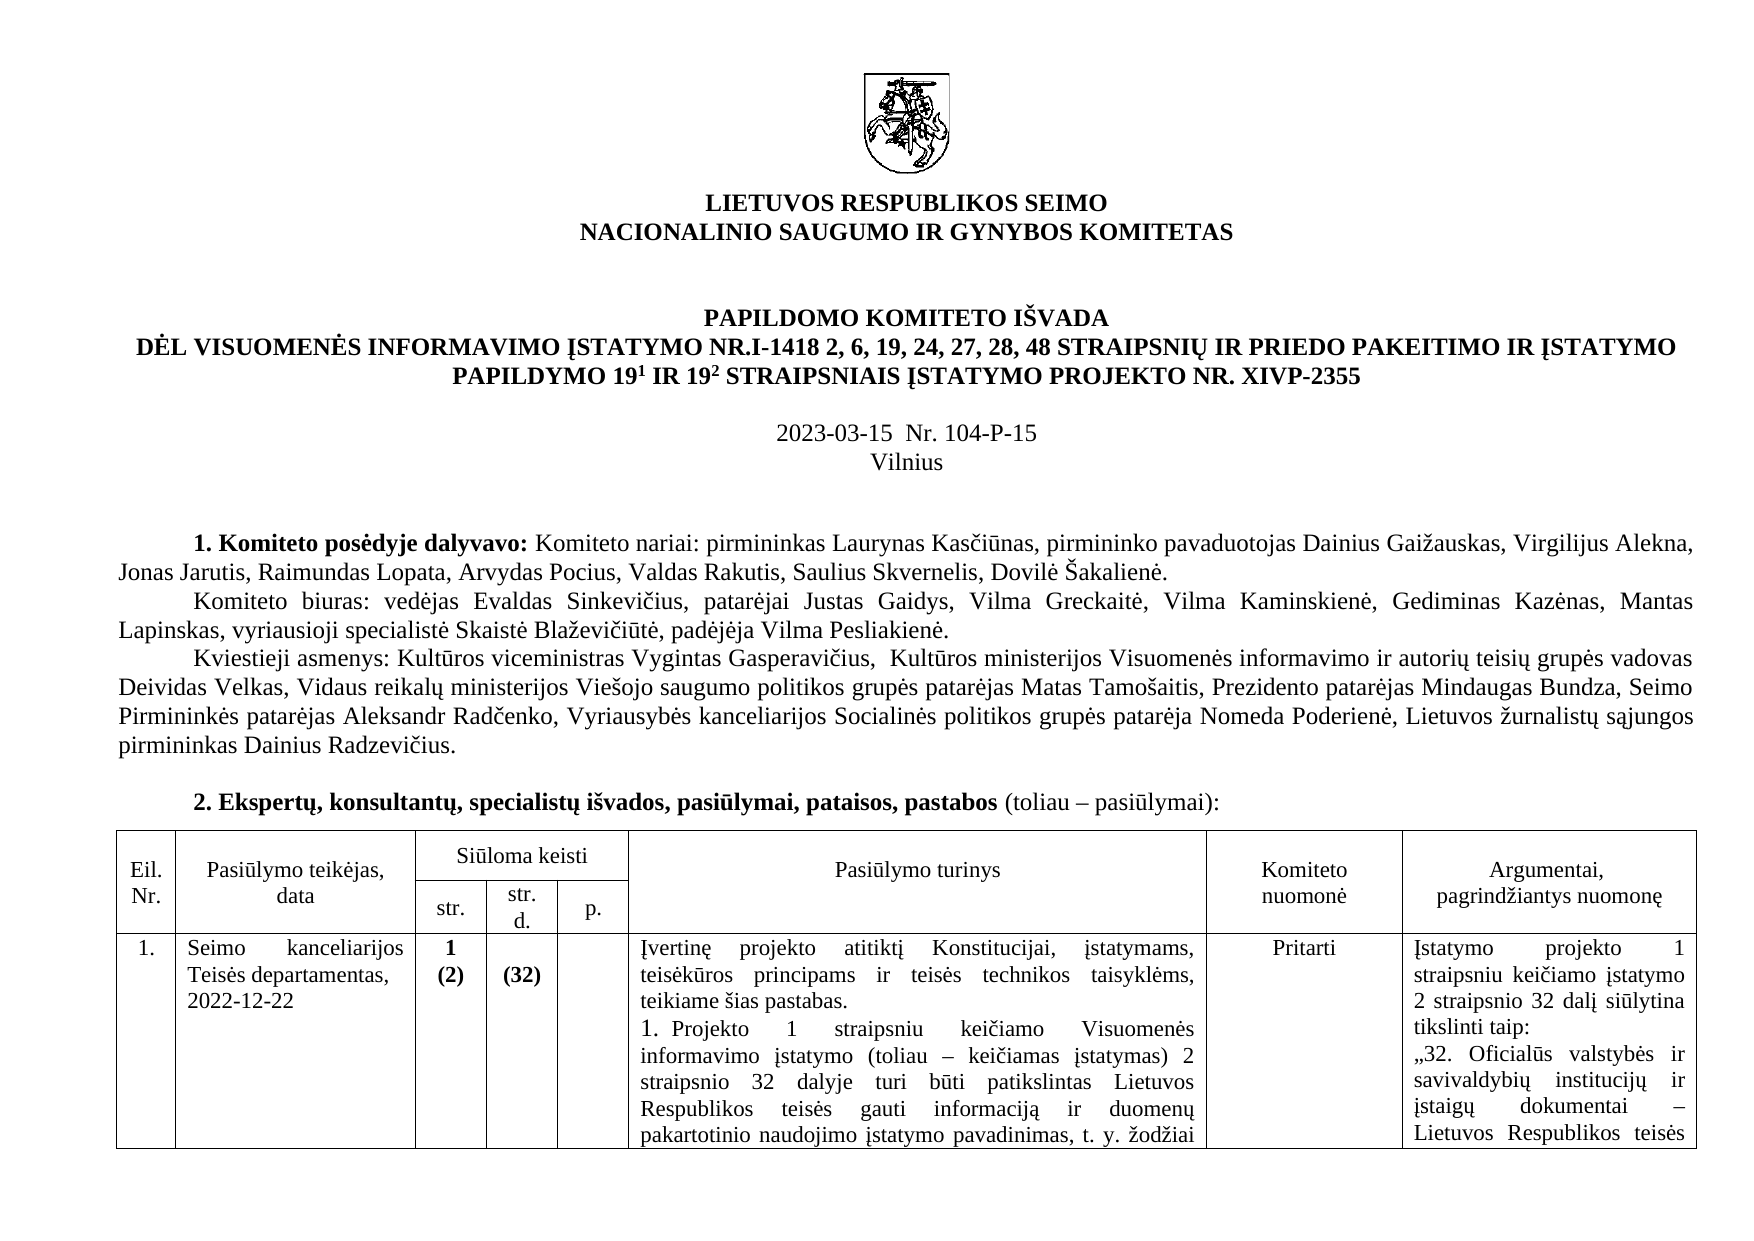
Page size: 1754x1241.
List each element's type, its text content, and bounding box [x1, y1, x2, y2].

table_header Siūloma keisti [416, 831, 628, 879]
table_cell 1 (2) [416, 934, 486, 1147]
text LIETUVOS RESPUBLIKOS SEIMO [118, 188, 1695, 217]
subtitle dĖl VISUOMENĖS INFORMAVIMO ĮSTATYMO NR.I-1418 2, 6, 19, 24, 27, 28, 48 STRAIPSNIŲ IR PRIEDO PAKEITIMO IR ĮSTATYMO PAPILDYMO 191 IR 192 STRAIpsNIAIS ĮSTATYMO PROJEKTO nr. XIVP-2355 [118, 332, 1695, 389]
table_cell Įstatymo projekto 1 straipsniu keičiamo įstatymo 2 straipsnio 32 dalį siūlytina tikslinti taip: „32. Oficialūs valstybės ir savivaldybių institucijų ir įstaigų dokumentai – Lietuvos Respublikos teisės [1403, 934, 1696, 1147]
table_cell Pritarti [1207, 934, 1402, 1147]
text 1. Komiteto posėdyje dalyvavo: Komiteto nariai: pirmininkas Laurynas Kasčiūnas, pirmininko pavaduotojas Dainius Gaižauskas, Virgilijus Alekna, Jonas Jarutis, Raimundas Lopata, Arvydas Pocius, Valdas Rakutis, Saulius Skvernelis, Dovilė Šakalienė. [118, 528, 1695, 586]
table_header Komiteto nuomonė [1207, 831, 1402, 933]
table_cell 1. [117, 934, 175, 1147]
table_cell p. [558, 881, 628, 933]
text Vilnius [118, 447, 1695, 476]
text Komiteto biuras: vedėjas Evaldas Sinkevičius, patarėjai Justas Gaidys, Vilma Greckaitė, Vilma Kaminskienė, Gediminas Kazėnas, Mantas Lapinskas, vyriausioji specialistė Skaistė Blaževičiūtė, padėjėja Vilma Pesliakienė. [118, 586, 1695, 643]
subtitle 2. Ekspertų, konsultantų, specialistų išvados, pasiūlymai, pataisos, pastabos (toliau – pasiūlymai): [118, 787, 1695, 816]
table_cell Įvertinę projekto atitiktį Konstitucijai, įstatymams, teisėkūros principams ir teisės technikos taisyklėms, teikiame šias pastabas. Projekto 1 straipsniu keičiamo Visuomenės informavimo įstatymo (toliau – keičiamas įstatymas) 2 straipsnio 32 dalyje turi būti patikslintas Lietuvos Respublikos teisės gauti informaciją ir duomenų pakartotinio naudojimo įstatymo pavadinimas, t. y. žodžiai [629, 934, 1206, 1147]
table_header Argumentai, pagrindžiantys nuomonę [1403, 831, 1696, 933]
table_cell [558, 934, 628, 1147]
text 2023-03-15 Nr. 104-P-15 [118, 418, 1695, 447]
table_cell (32) [487, 934, 557, 1147]
table_header Pasiūlymo turinys [629, 831, 1206, 933]
table_header Eil. Nr. [117, 831, 175, 933]
subtitle PAPILDOMO KOMITETO IŠVADA [118, 303, 1695, 332]
table_cell Seimo kanceliarijos Teisės departamentas, 2022-12-22 [176, 934, 415, 1147]
text Kviestieji asmenys: Kultūros viceministras Vygintas Gasperavičius, Kultūros ministerijos Visuomenės informavimo ir autorių teisių grupės vadovas Deividas Velkas, Vidaus reikalų ministerijos Viešojo saugumo politikos grupės patarėjas Matas Tamošaitis, Prezidento patarėjas Mindaugas Bundza, Seimo Pirmininkės patarėjas Aleksandr Radčenko, Vyriausybės kanceliarijos Socialinės politikos grupės patarėja Nomeda Poderienė, Lietuvos žurnalistų sąjungos pirmininkas Dainius Radzevičius. [118, 643, 1695, 758]
text Nacionalinio saugumo ir gynybos komitetas [118, 217, 1695, 246]
table_cell str. [416, 881, 486, 933]
table_cell str. d. [487, 881, 557, 933]
table_header Pasiūlymo teikėjas, data [176, 831, 415, 933]
